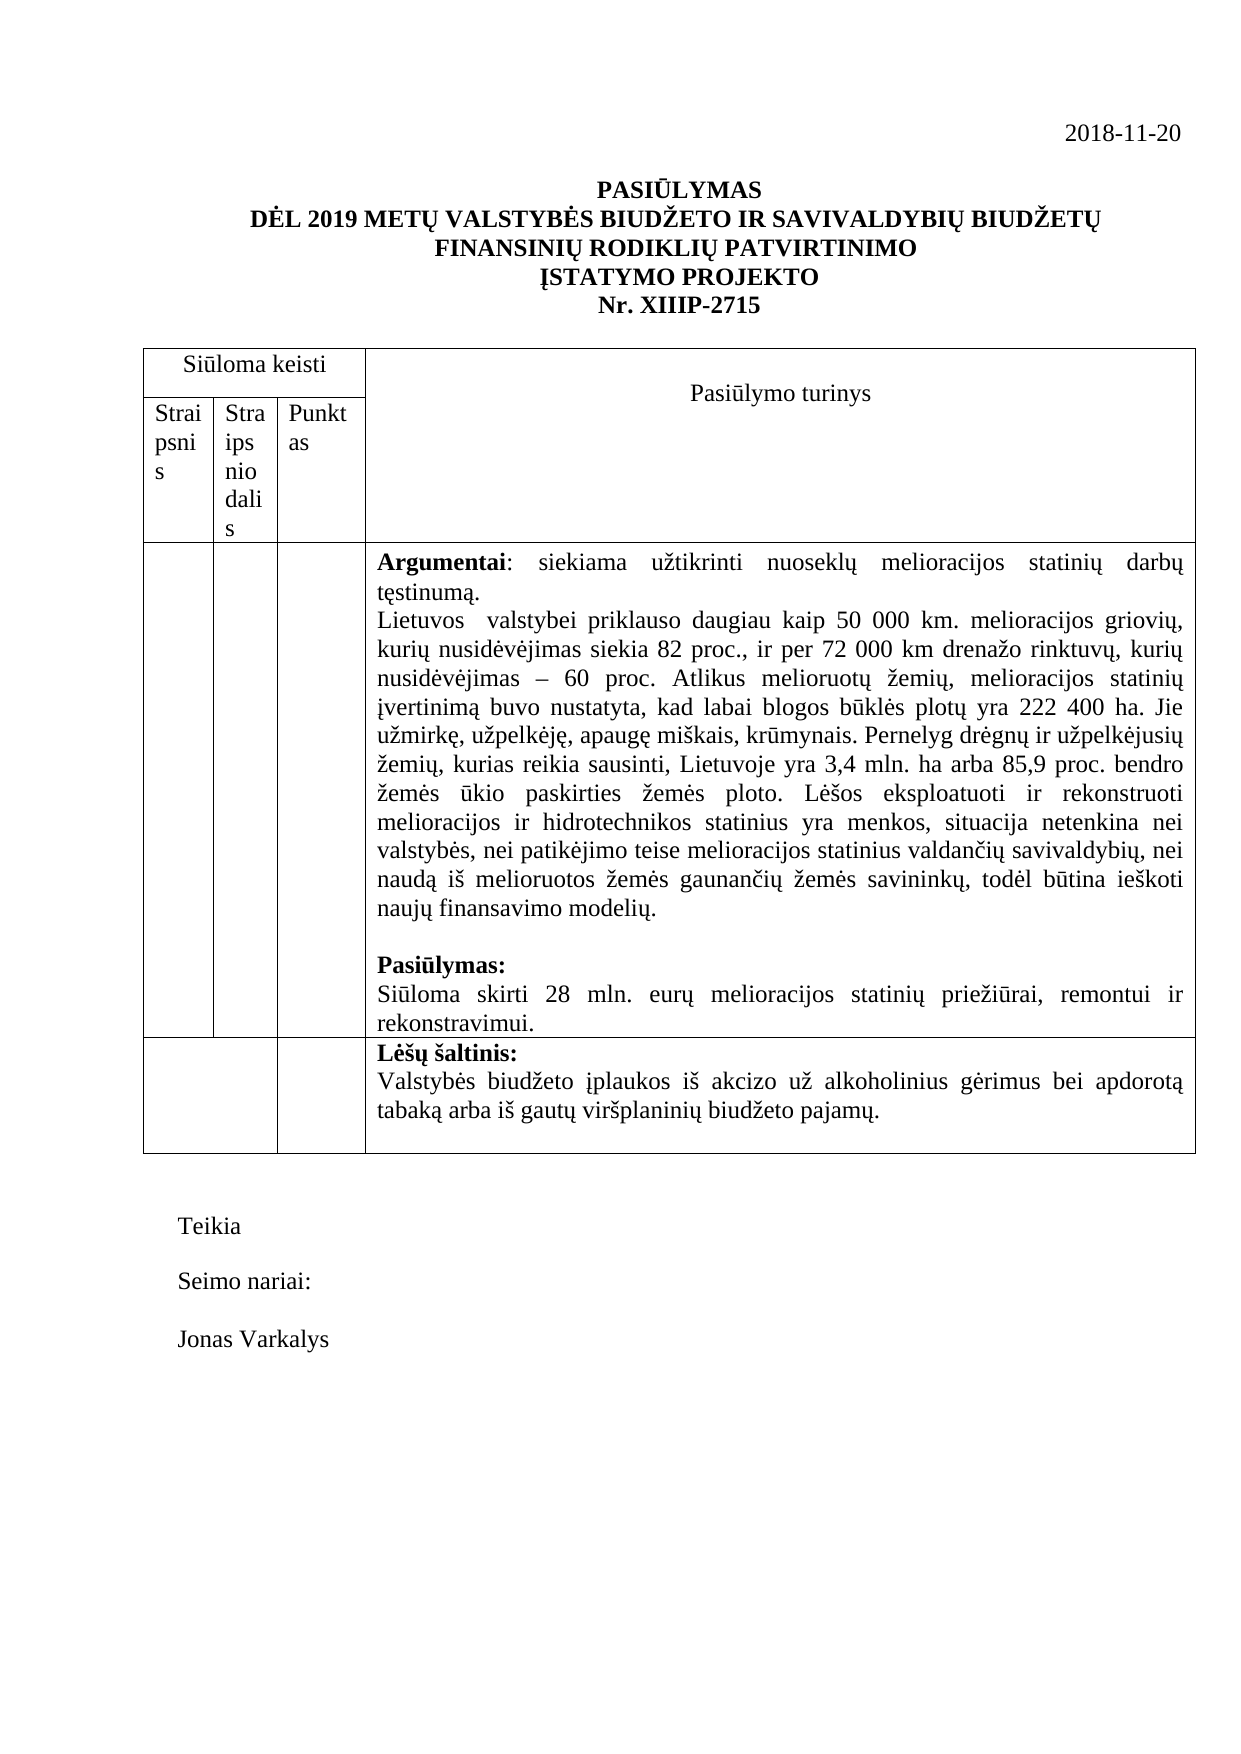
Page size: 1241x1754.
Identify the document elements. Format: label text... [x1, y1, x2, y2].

text Jonas Varkalys [177, 1324, 1181, 1353]
text PASIŪLYMAS [177, 176, 1181, 204]
table_cell Straipsnio dalis [214, 398, 277, 542]
text FINANSINIŲ RODIKLIŲ PATVIRTINIMO [177, 233, 1181, 262]
table_cell Argumentai: siekiama užtikrinti nuoseklų melioracijos statinių darbų tęstinumą. Lietuvos valstybei priklauso daugiau kaip 50 000 km. melioracijos griovių, kurių nusidėvėjimas siekia 82 proc., ir per 72 000 km drenažo rinktuvų, kurių nusidėvėjimas – 60 proc. Atlikus melioruotų žemių, melioracijos statinių įvertinimą buvo nustatyta, kad labai blogos būklės plotų yra 222 400 ha. Jie užmirkę, užpelkėję, apaugę miškais, krūmynais. Pernelyg drėgnų ir užpelkėjusių žemių, kurias reikia sausinti, Lietuvoje yra 3,4 mln. ha arba 85,9 proc. bendro žemės ūkio paskirties žemės ploto. Lėšos eksploatuoti ir rekonstruoti melioracijos ir hidrotechnikos statinius yra menkos, situacija netenkina nei valstybės, nei patikėjimo teise melioracijos statinius valdančių savivaldybių, nei naudą iš melioruotos žemės gaunančių žemės savininkų, todėl būtina ieškoti naujų finansavimo modelių. Pasiūlymas: Siūloma skirti 28 mln. eurų melioracijos statinių priežiūrai, remontui ir rekonstravimui. [366, 543, 1195, 1037]
text DĖL 2019 METŲ VALSTYBĖS BIUDŽETO IR SAVIVALDYBIŲ BIUDŽETŲ [177, 204, 1181, 233]
table_cell [214, 543, 277, 1037]
table_cell [278, 543, 365, 1037]
table_cell Punktas [278, 398, 365, 542]
table_cell Lėšų šaltinis: Valstybės biudžeto įplaukos iš akcizo už alkoholinius gėrimus bei apdorotą tabaką arba iš gautų viršplaninių biudžeto pajamų. [366, 1038, 1195, 1153]
table_header Siūloma keisti [144, 349, 365, 397]
table_header Pasiūlymo turinys [366, 349, 1195, 542]
table_cell [144, 1038, 277, 1153]
text Seimo nariai: [177, 1266, 1181, 1295]
text 2018-11-20 [177, 118, 1181, 147]
table_cell [144, 543, 213, 1037]
text ĮSTATYMO PROJEKTO [177, 262, 1181, 291]
text Teikia [177, 1211, 1181, 1240]
table_cell Straipsnis [144, 398, 213, 542]
table_cell [278, 1038, 365, 1153]
text Nr. XIIIP-2715 [177, 291, 1181, 319]
